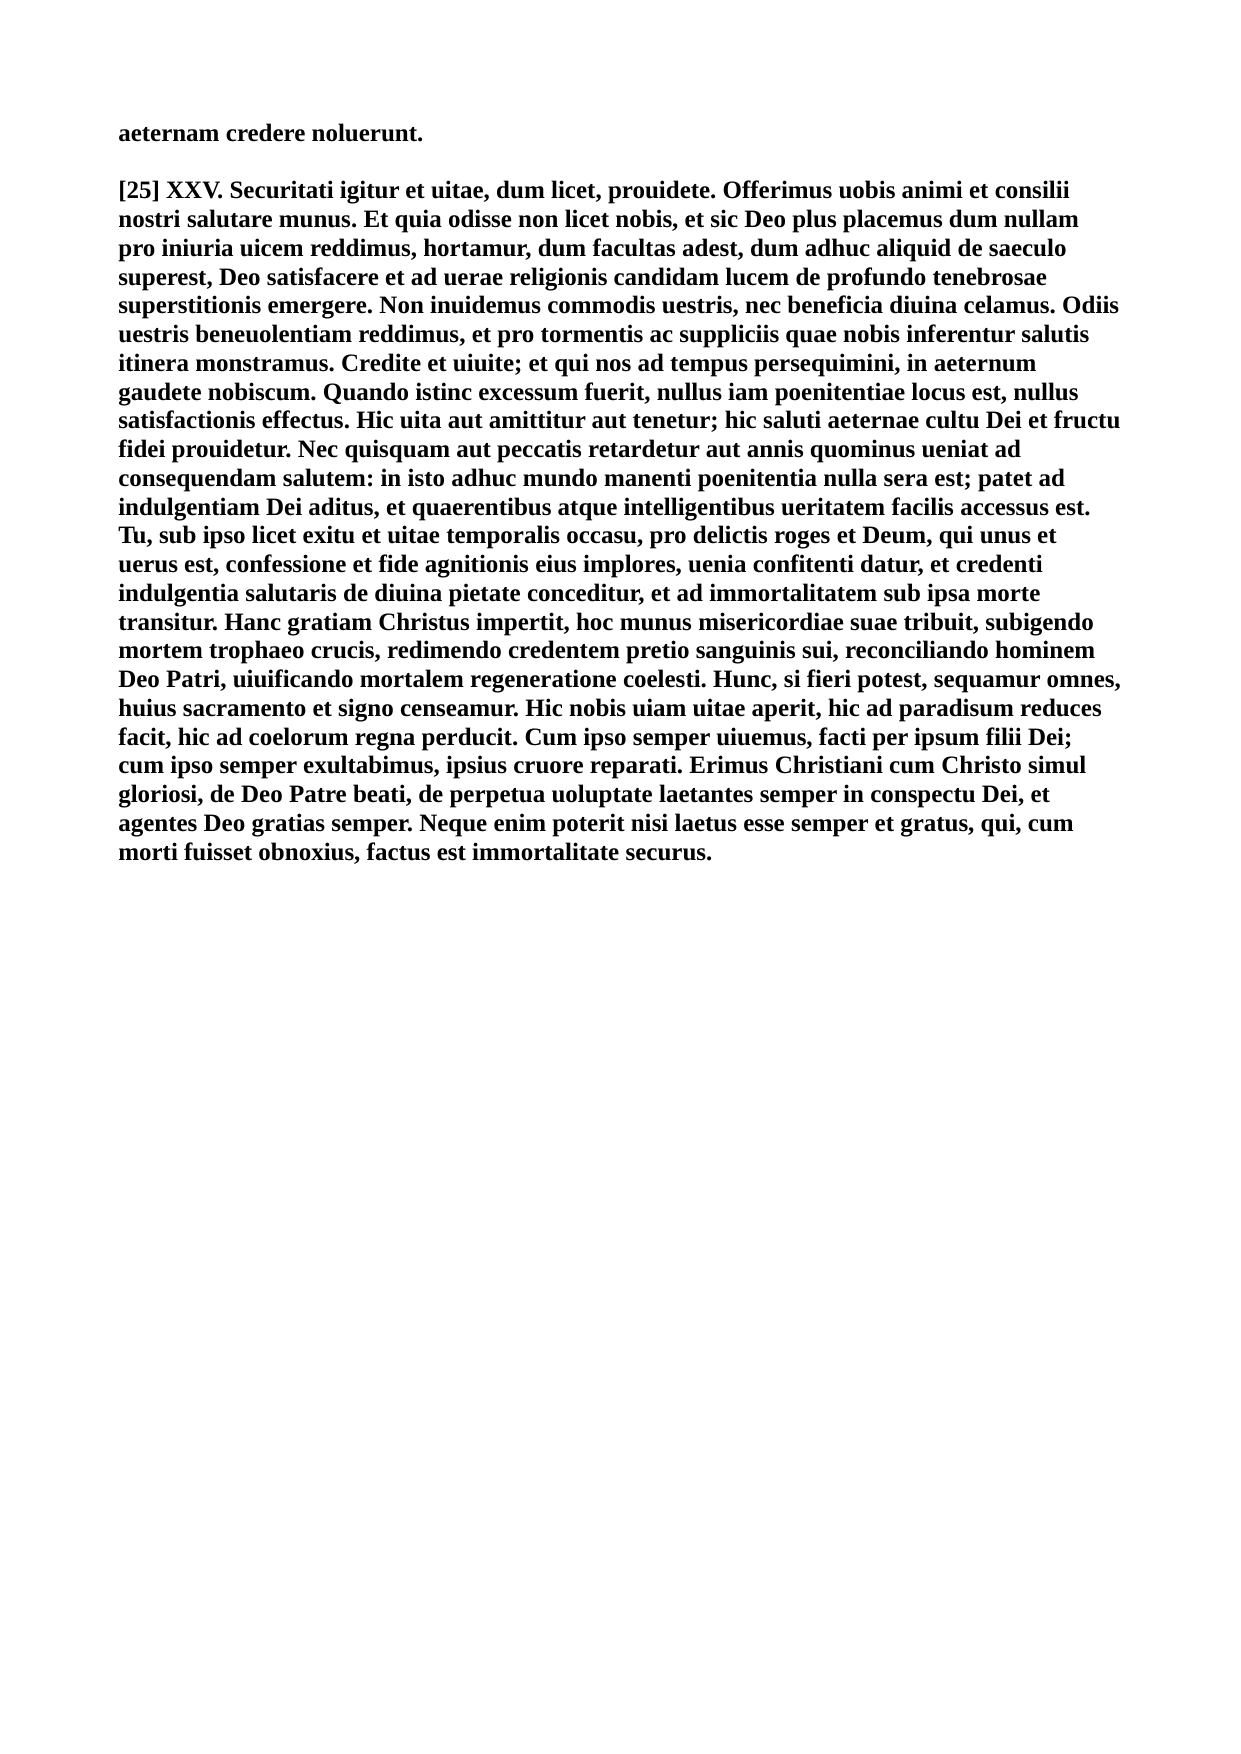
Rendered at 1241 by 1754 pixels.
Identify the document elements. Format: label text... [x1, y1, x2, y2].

text aeternam credere noluerunt. [118, 118, 1122, 147]
text [25] XXV. Securitati igitur et uitae, dum licet, prouidete. Offerimus uobis animi et consilii nostri salutare munus. Et quia odisse non licet nobis, et sic Deo plus placemus dum nullam pro iniuria uicem reddimus, hortamur, dum facultas adest, dum adhuc aliquid de saeculo superest, Deo satisfacere et ad uerae religionis candidam lucem de profundo tenebrosae superstitionis emergere. Non inuidemus commodis uestris, nec beneficia diuina celamus. Odiis uestris beneuolentiam reddimus, et pro tormentis ac suppliciis quae nobis inferentur salutis itinera monstramus. Credite et uiuite; et qui nos ad tempus persequimini, in aeternum gaudete nobiscum. Quando istinc excessum fuerit, nullus iam poenitentiae locus est, nullus satisfactionis effectus. Hic uita aut amittitur aut tenetur; hic saluti aeternae cultu Dei et fructu fidei prouidetur. Nec quisquam aut peccatis retardetur aut annis quominus ueniat ad consequendam salutem: in isto adhuc mundo manenti poenitentia nulla sera est; patet ad indulgentiam Dei aditus, et quaerentibus atque intelligentibus ueritatem facilis accessus est. Tu, sub ipso licet exitu et uitae temporalis occasu, pro delictis roges et Deum, qui unus et uerus est, confessione et fide agnitionis eius implores, uenia confitenti datur, et credenti indulgentia salutaris de diuina pietate conceditur, et ad immortalitatem sub ipsa morte transitur. Hanc gratiam Christus impertit, hoc munus misericordiae suae tribuit, subigendo mortem trophaeo crucis, redimendo credentem pretio sanguinis sui, reconciliando hominem Deo Patri, uiuificando mortalem regeneratione coelesti. Hunc, si fieri potest, sequamur omnes, huius sacramento et signo censeamur. Hic nobis uiam uitae aperit, hic ad paradisum reduces facit, hic ad coelorum regna perducit. Cum ipso semper uiuemus, facti per ipsum filii Dei; cum ipso semper exultabimus, ipsius cruore reparati. Erimus Christiani cum Christo simul gloriosi, de Deo Patre beati, de perpetua uoluptate laetantes semper in conspectu Dei, et agentes Deo gratias semper. Neque enim poterit nisi laetus esse semper et gratus, qui, cum morti fuisset obnoxius, factus est immortalitate securus. [118, 176, 1122, 866]
